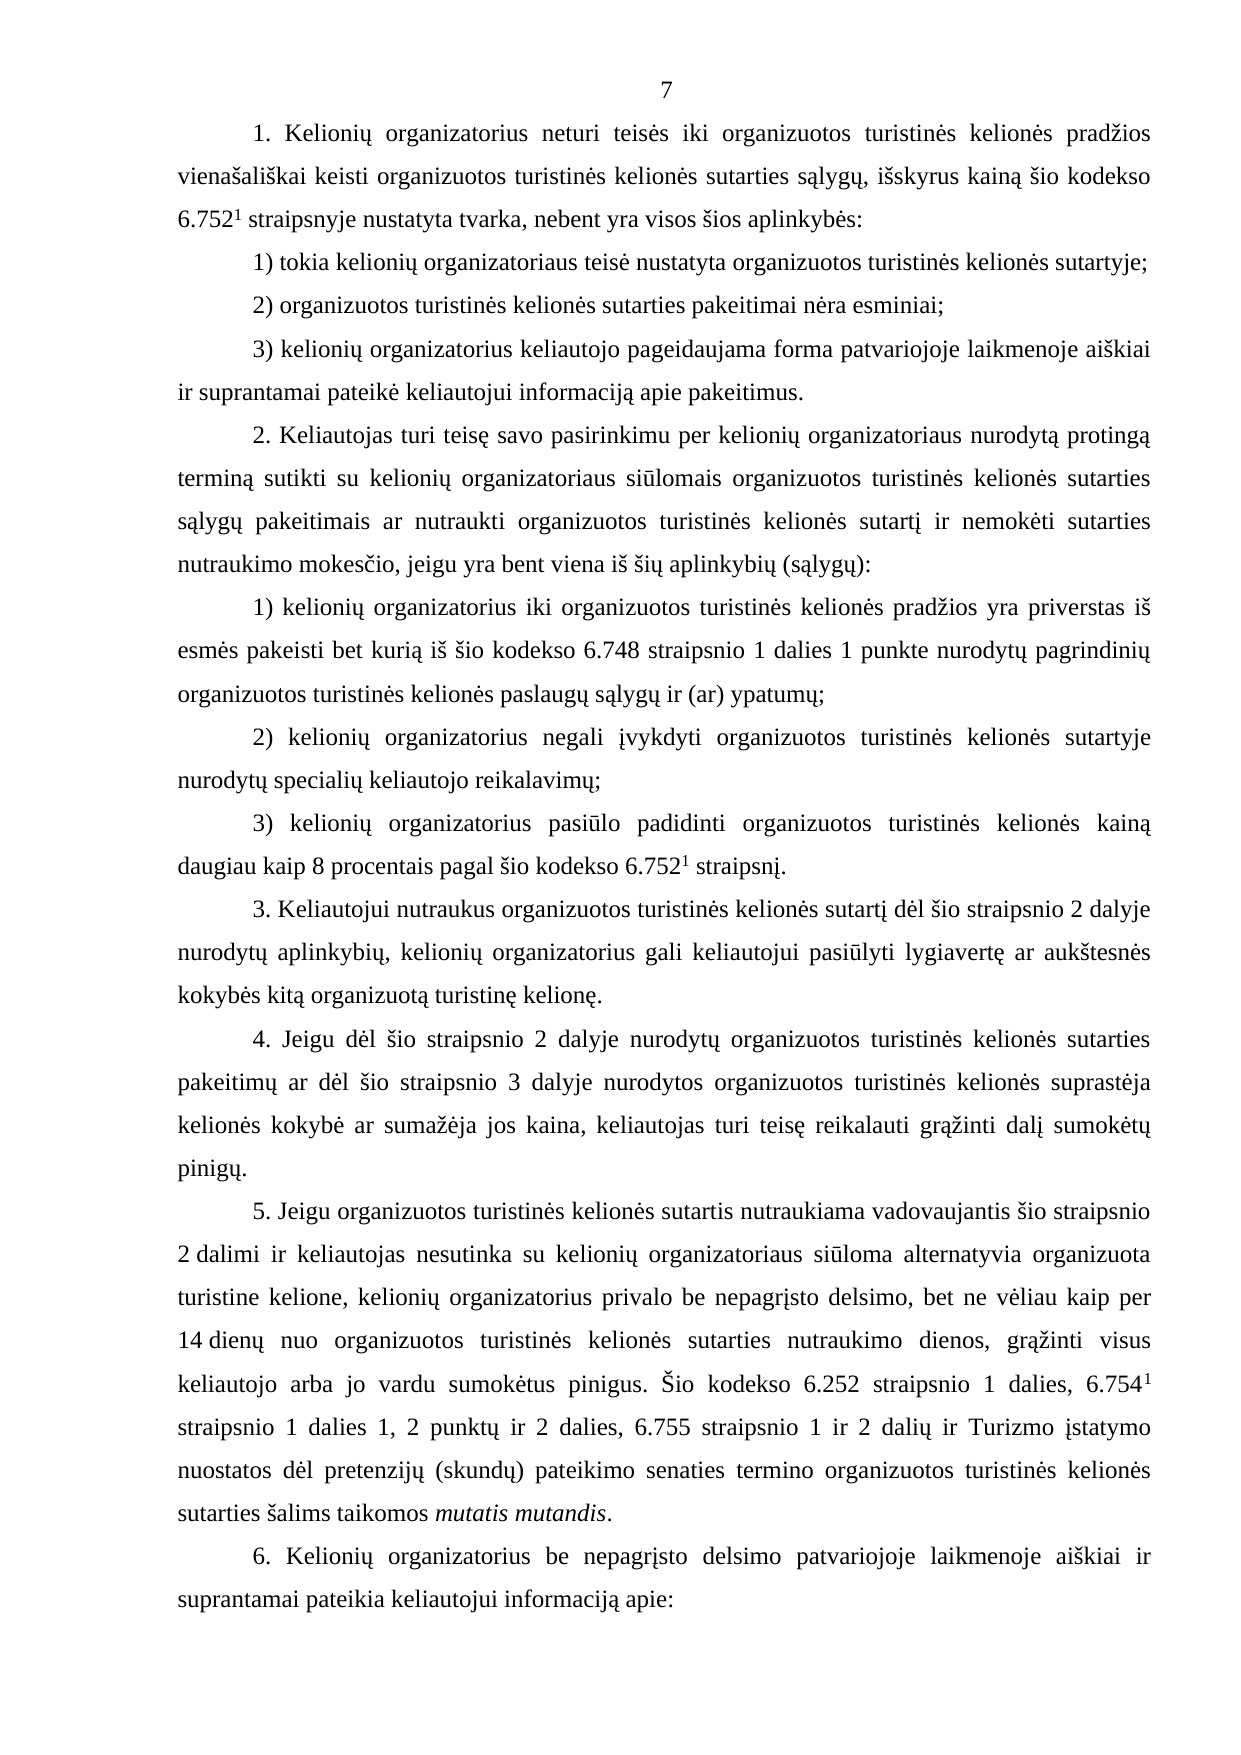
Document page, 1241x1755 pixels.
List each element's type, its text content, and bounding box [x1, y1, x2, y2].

text 2) organizuotos turistinės kelionės sutarties pakeitimai nėra esminiai; [177, 291, 1152, 319]
text 6. Kelionių organizatorius be nepagrįsto delsimo patvariojoje laikmenoje aiškiai ir suprantamai pateikia keliautojui informaciją apie: [177, 1541, 1152, 1613]
text 4. Jeigu dėl šio straipsnio 2 dalyje nurodytų organizuotos turistinės kelionės sutarties pakeitimų ar dėl šio straipsnio 3 dalyje nurodytos organizuotos turistinės kelionės suprastėja kelionės kokybė ar sumažėja jos kaina, keliautojas turi teisę reikalauti grąžinti dalį sumokėtų pinigų. [177, 1024, 1152, 1182]
text 1) tokia kelionių organizatoriaus teisė nustatyta organizuotos turistinės kelionės sutartyje; [177, 247, 1152, 276]
text 3) kelionių organizatorius pasiūlo padidinti organizuotos turistinės kelionės kainą daugiau kaip 8 procentais pagal šio kodekso 6.7521 straipsnį. [177, 808, 1152, 880]
text 1) kelionių organizatorius iki organizuotos turistinės kelionės pradžios yra priverstas iš esmės pakeisti bet kurią iš šio kodekso 6.748 straipsnio 1 dalies 1 punkte nurodytų pagrindinių organizuotos turistinės kelionės paslaugų sąlygų ir (ar) ypatumų; [177, 592, 1152, 707]
text 3. Keliautojui nutraukus organizuotos turistinės kelionės sutartį dėl šio straipsnio 2 dalyje nurodytų aplinkybių, kelionių organizatorius gali keliautojui pasiūlyti lygiavertę ar aukštesnės kokybės kitą organizuotą turistinę kelionę. [177, 894, 1152, 1009]
text 3) kelionių organizatorius keliautojo pageidaujama forma patvariojoje laikmenoje aiškiai ir suprantamai pateikė keliautojui informaciją apie pakeitimus. [177, 334, 1152, 406]
text 5. Jeigu organizuotos turistinės kelionės sutartis nutraukiama vadovaujantis šio straipsnio 2 dalimi ir keliautojas nesutinka su kelionių organizatoriaus siūloma alternatyvia organizuota turistine kelione, kelionių organizatorius privalo be nepagrįsto delsimo, bet ne vėliau kaip per 14 dienų nuo organizuotos turistinės kelionės sutarties nutraukimo dienos, grąžinti visus keliautojo arba jo vardu sumokėtus pinigus. Šio kodekso 6.252 straipsnio 1 dalies, 6.7541 straipsnio 1 dalies 1, 2 punktų ir 2 dalies, 6.755 straipsnio 1 ir 2 dalių ir Turizmo įstatymo nuostatos dėl pretenzijų (skundų) pateikimo senaties termino organizuotos turistinės kelionės sutarties šalims taikomos mutatis mutandis. [177, 1196, 1152, 1527]
text 2. Keliautojas turi teisę savo pasirinkimu per kelionių organizatoriaus nurodytą protingą terminą sutikti su kelionių organizatoriaus siūlomais organizuotos turistinės kelionės sutarties sąlygų pakeitimais ar nutraukti organizuotos turistinės kelionės sutartį ir nemokėti sutarties nutraukimo mokesčio, jeigu yra bent viena iš šių aplinkybių (sąlygų): [177, 420, 1152, 578]
text 2) kelionių organizatorius negali įvykdyti organizuotos turistinės kelionės sutartyje nurodytų specialių keliautojo reikalavimų; [177, 722, 1152, 794]
text 1. Kelionių organizatorius neturi teisės iki organizuotos turistinės kelionės pradžios vienašališkai keisti organizuotos turistinės kelionės sutarties sąlygų, išskyrus kainą šio kodekso 6.7521 straipsnyje nustatyta tvarka, nebent yra visos šios aplinkybės: [177, 118, 1152, 233]
